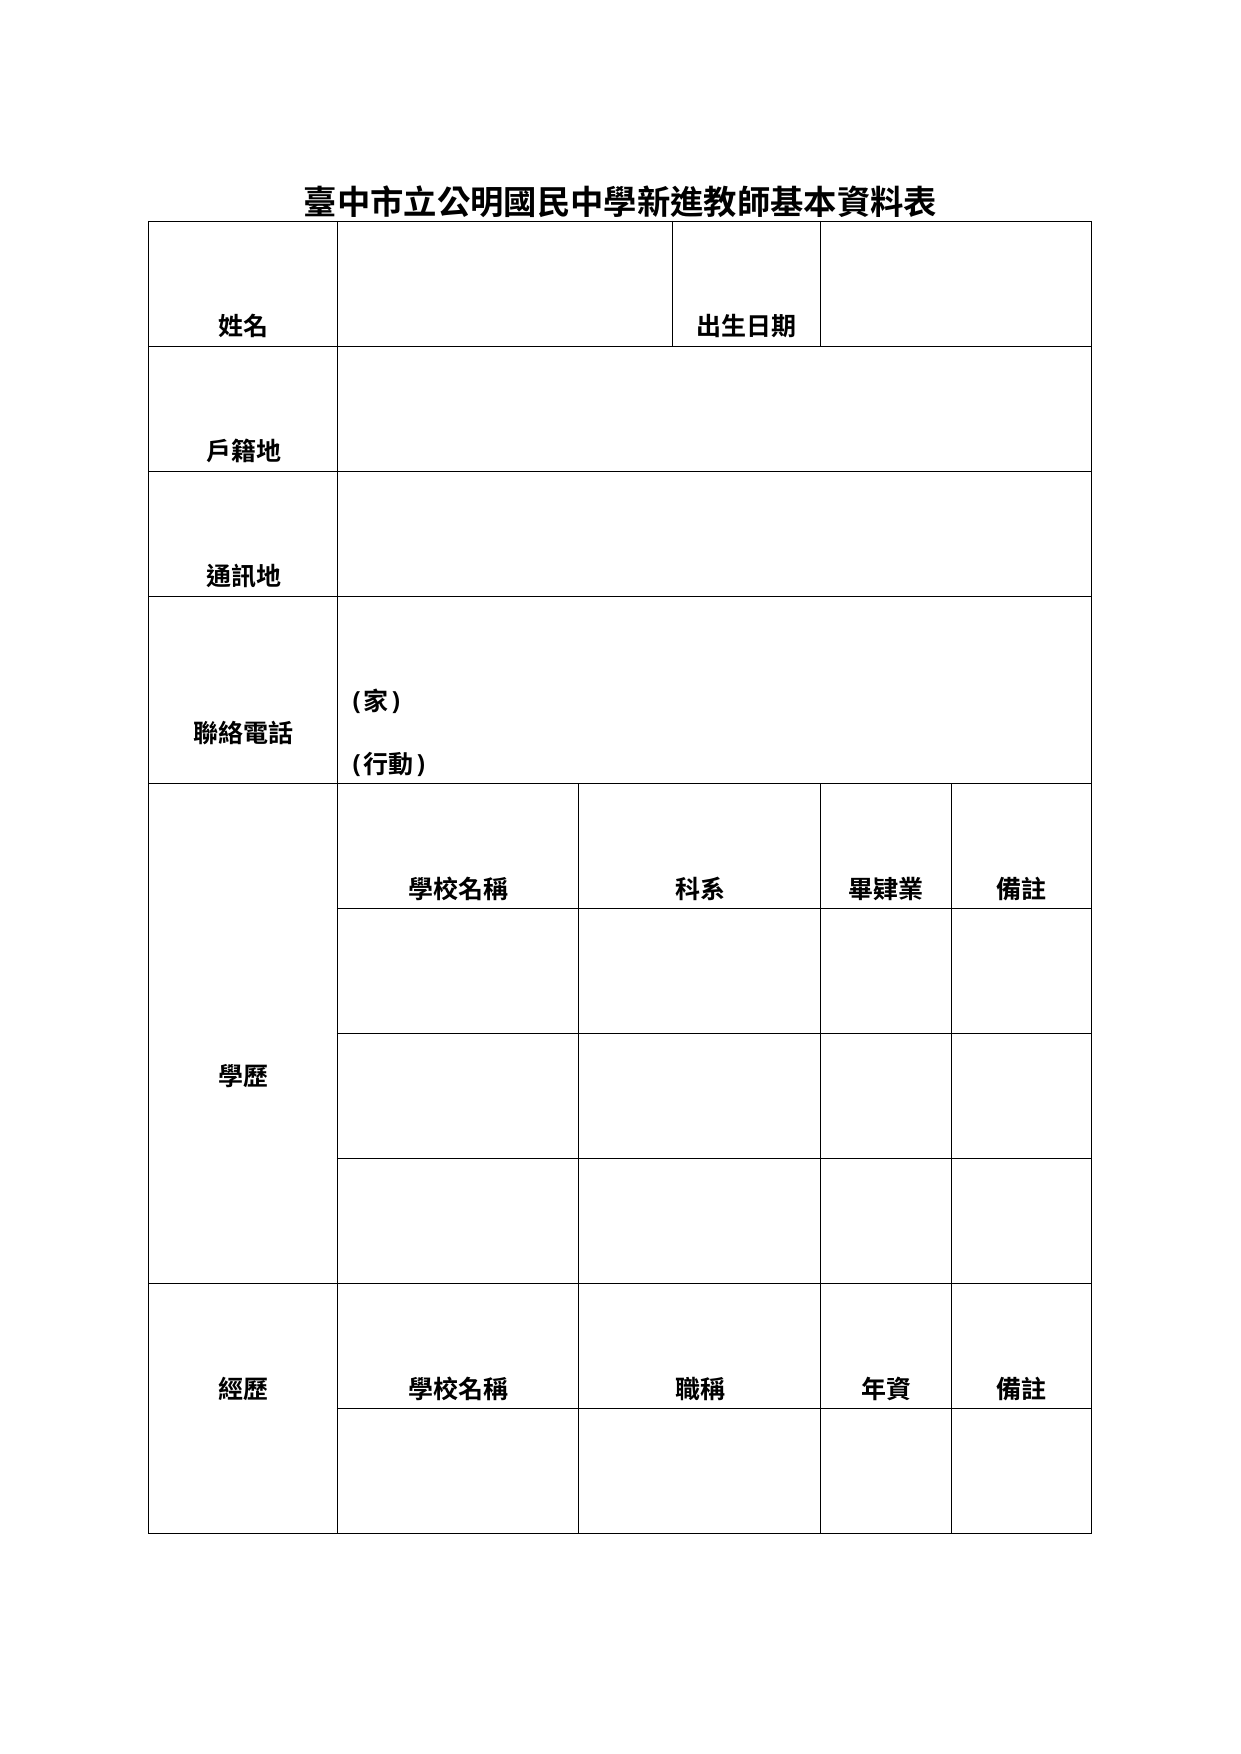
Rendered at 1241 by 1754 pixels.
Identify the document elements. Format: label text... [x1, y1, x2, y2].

table_cell 職稱 [579, 1284, 820, 1408]
text 臺中市立公明國民中學新進教師基本資料表 [148, 158, 1092, 221]
table_cell 學校名稱 [338, 784, 578, 908]
table_header 出生日期 [673, 222, 820, 346]
table_cell 備註 [952, 1284, 1091, 1408]
table_cell [338, 909, 578, 1033]
table_cell [338, 347, 1091, 471]
table_cell 畢肄業 [821, 784, 951, 908]
table_cell 戶籍地 [149, 347, 337, 471]
table_cell [952, 1159, 1091, 1283]
table_cell [952, 1409, 1091, 1533]
table_header 姓名 [149, 222, 337, 346]
table_cell 經歷 [149, 1284, 337, 1533]
table_cell [821, 1409, 951, 1533]
table_cell [338, 1409, 578, 1533]
table_cell [952, 909, 1091, 1033]
table_cell [338, 1034, 578, 1158]
table_cell [952, 1034, 1091, 1158]
table_cell 備註 [952, 784, 1091, 908]
table_cell [579, 1409, 820, 1533]
table_cell [821, 909, 951, 1033]
table_cell 聯絡電話 [149, 597, 337, 783]
table_cell [579, 1034, 820, 1158]
table_header [338, 222, 672, 346]
table_cell [821, 1034, 951, 1158]
table_cell [579, 1159, 820, 1283]
table_cell [579, 909, 820, 1033]
table_cell [338, 1159, 578, 1283]
table_cell 年資 [821, 1284, 951, 1408]
table_cell [821, 1159, 951, 1283]
table_header [821, 222, 1091, 346]
table_cell (家) (行動) [338, 597, 1091, 783]
table_cell 學歷 [149, 784, 337, 1283]
table_cell [338, 472, 1091, 596]
table_cell 學校名稱 [338, 1284, 578, 1408]
table_cell 通訊地 [149, 472, 337, 596]
table_cell 科系 [579, 784, 820, 908]
